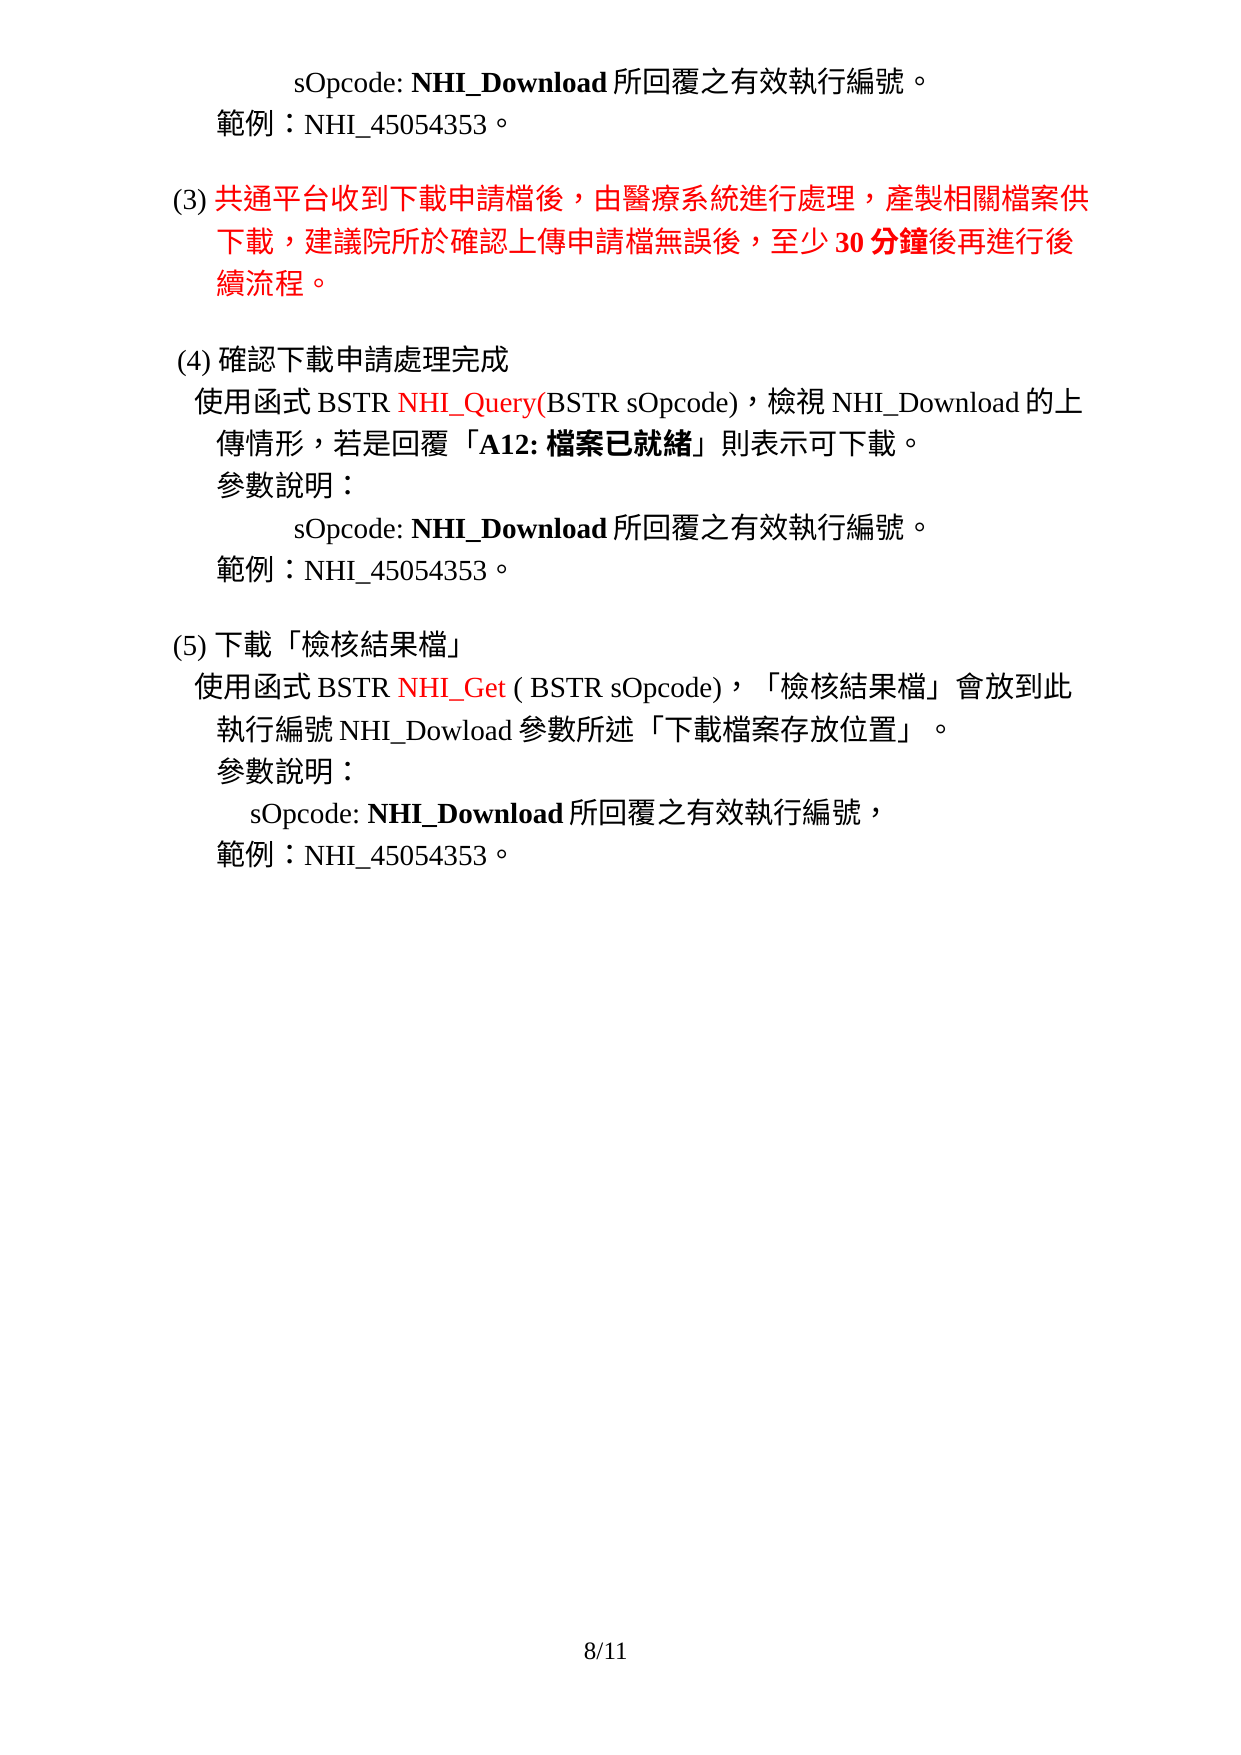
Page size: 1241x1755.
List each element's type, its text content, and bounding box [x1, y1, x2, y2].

text 範例：NHI_45054353。 [166, 101, 1093, 142]
text 範例：NHI_45054353。 [166, 547, 1093, 588]
text sOpcode: NHI_Download所回覆之有效執行編號， [148, 790, 1093, 832]
text sOpcode: NHI_Download所回覆之有效執行編號。 [148, 59, 1093, 101]
text 範例：NHI_45054353。 [166, 832, 1093, 874]
text sOpcode: NHI_Download所回覆之有效執行編號。 [148, 505, 1093, 547]
text 使用函式BSTR NHI_Query(BSTR sOpcode)，檢視NHI_Download的上傳情形，若是回覆「A12: 檔案已就緒」則表示可下載。 [173, 379, 1093, 463]
text 參數說明： [166, 749, 1093, 790]
text (4) 確認下載申請處理完成 [148, 336, 1093, 379]
text 參數說明： [166, 463, 1093, 505]
text 使用函式BSTR NHI_Get ( BSTR sOpcode)，「檢核結果檔」會放到此執行編號NHI_Dowload參數所述「下載檔案存放位置」。 [173, 664, 1093, 749]
text (3) 共通平台收到下載申請檔後，由醫療系統進行處理，產製相關檔案供下載，建議院所於確認上傳申請檔無誤後，至少30分鐘後再進行後續流程。 [173, 176, 1093, 303]
text (5) 下載「檢核結果檔」 [173, 622, 1093, 664]
